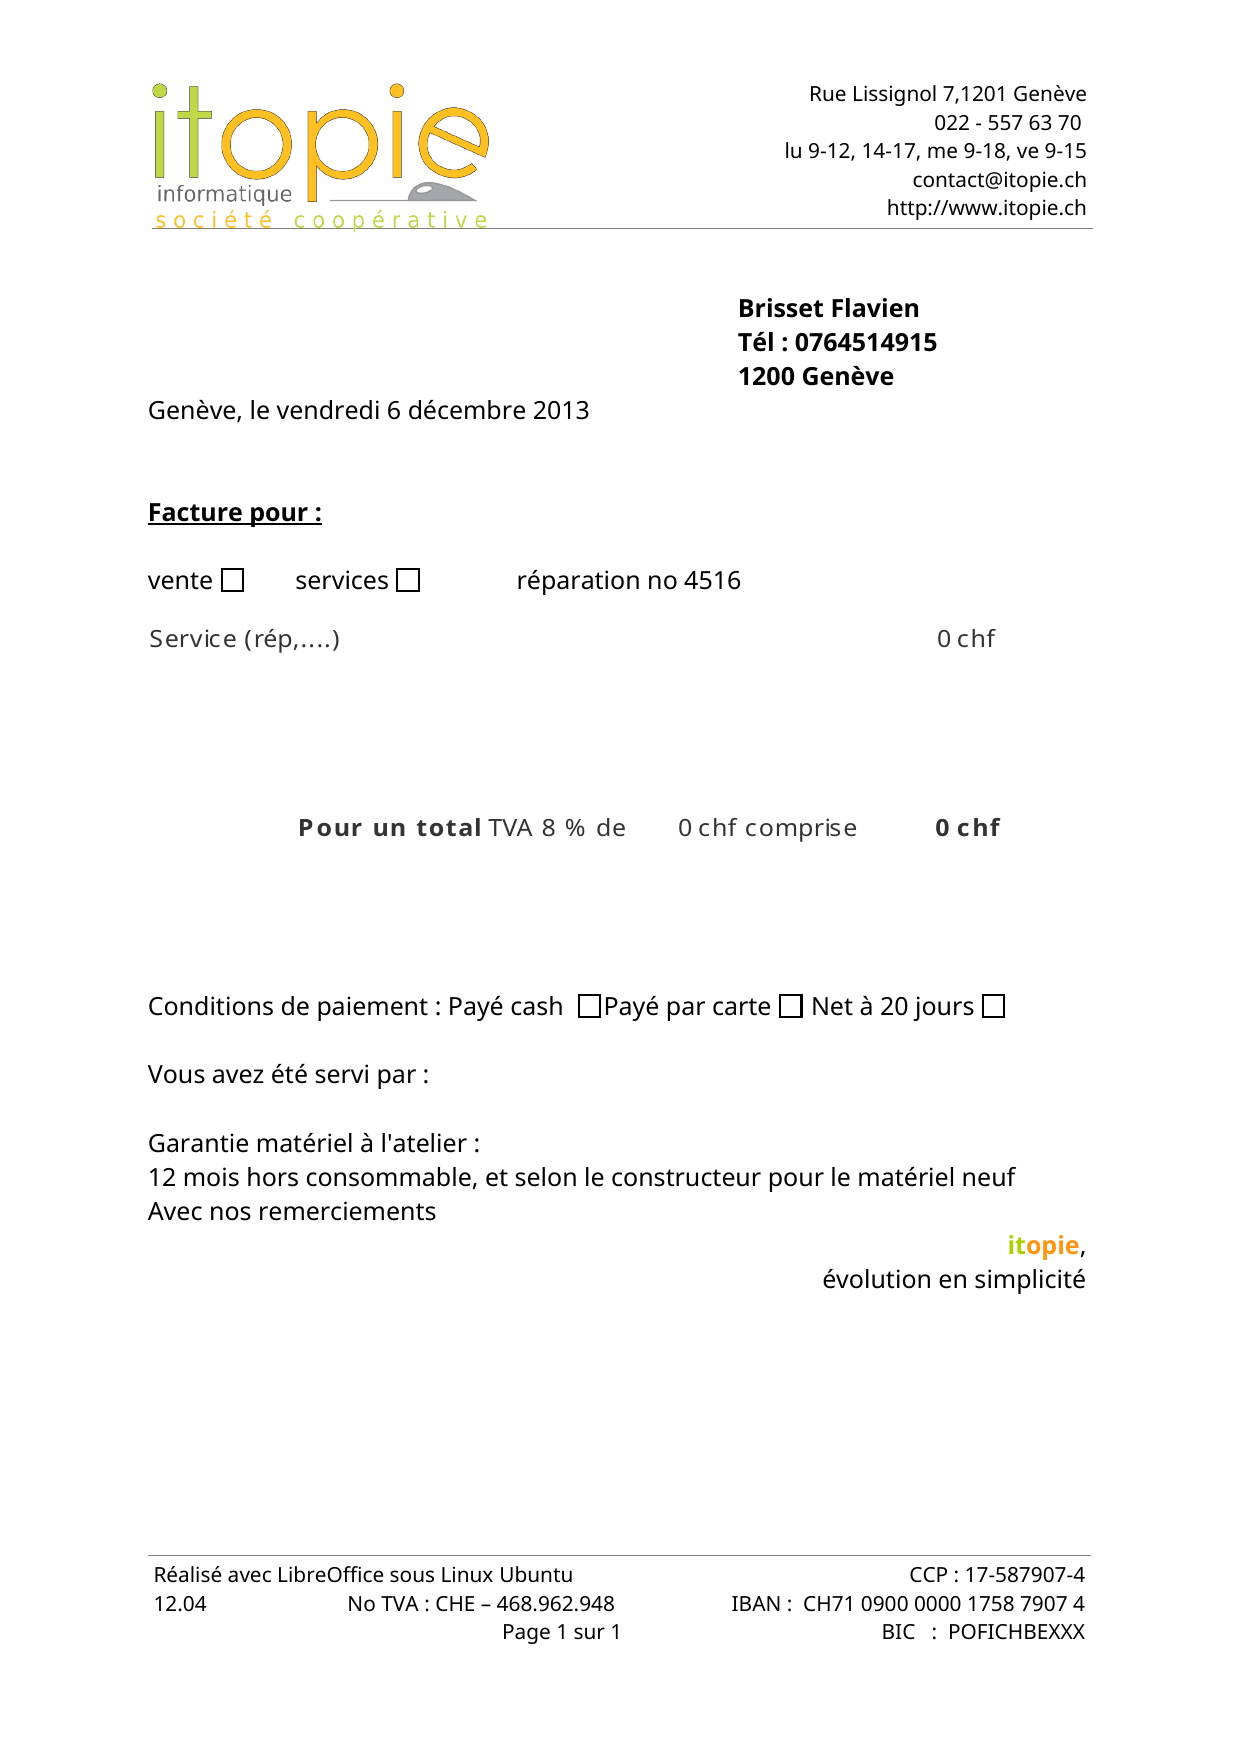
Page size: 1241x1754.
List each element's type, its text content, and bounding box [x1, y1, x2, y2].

text Tél : 0764514915 [148, 324, 1093, 358]
text vente services réparation no 4516 [148, 563, 1093, 597]
text Vous avez été servi par : [148, 1057, 1093, 1091]
picture [138, 72, 500, 244]
text Facture pour : [148, 495, 1093, 529]
text Garantie matériel à l'atelier : [148, 1125, 1093, 1159]
text 1200 Genève [148, 358, 1093, 392]
text 12 mois hors consommable, et selon le constructeur pour le matériel neuf [148, 1159, 1093, 1193]
text évolution en simplicité [148, 1262, 1093, 1296]
text Brisset Flavien [148, 290, 1093, 324]
text Genève, le vendredi 6 décembre 2013 [148, 392, 1093, 427]
text Conditions de paiement : Payé cash Payé par carte Net à 20 jours [148, 989, 1093, 1023]
text Avec nos remerciements [148, 1193, 1093, 1227]
text itopie, [148, 1227, 1093, 1262]
